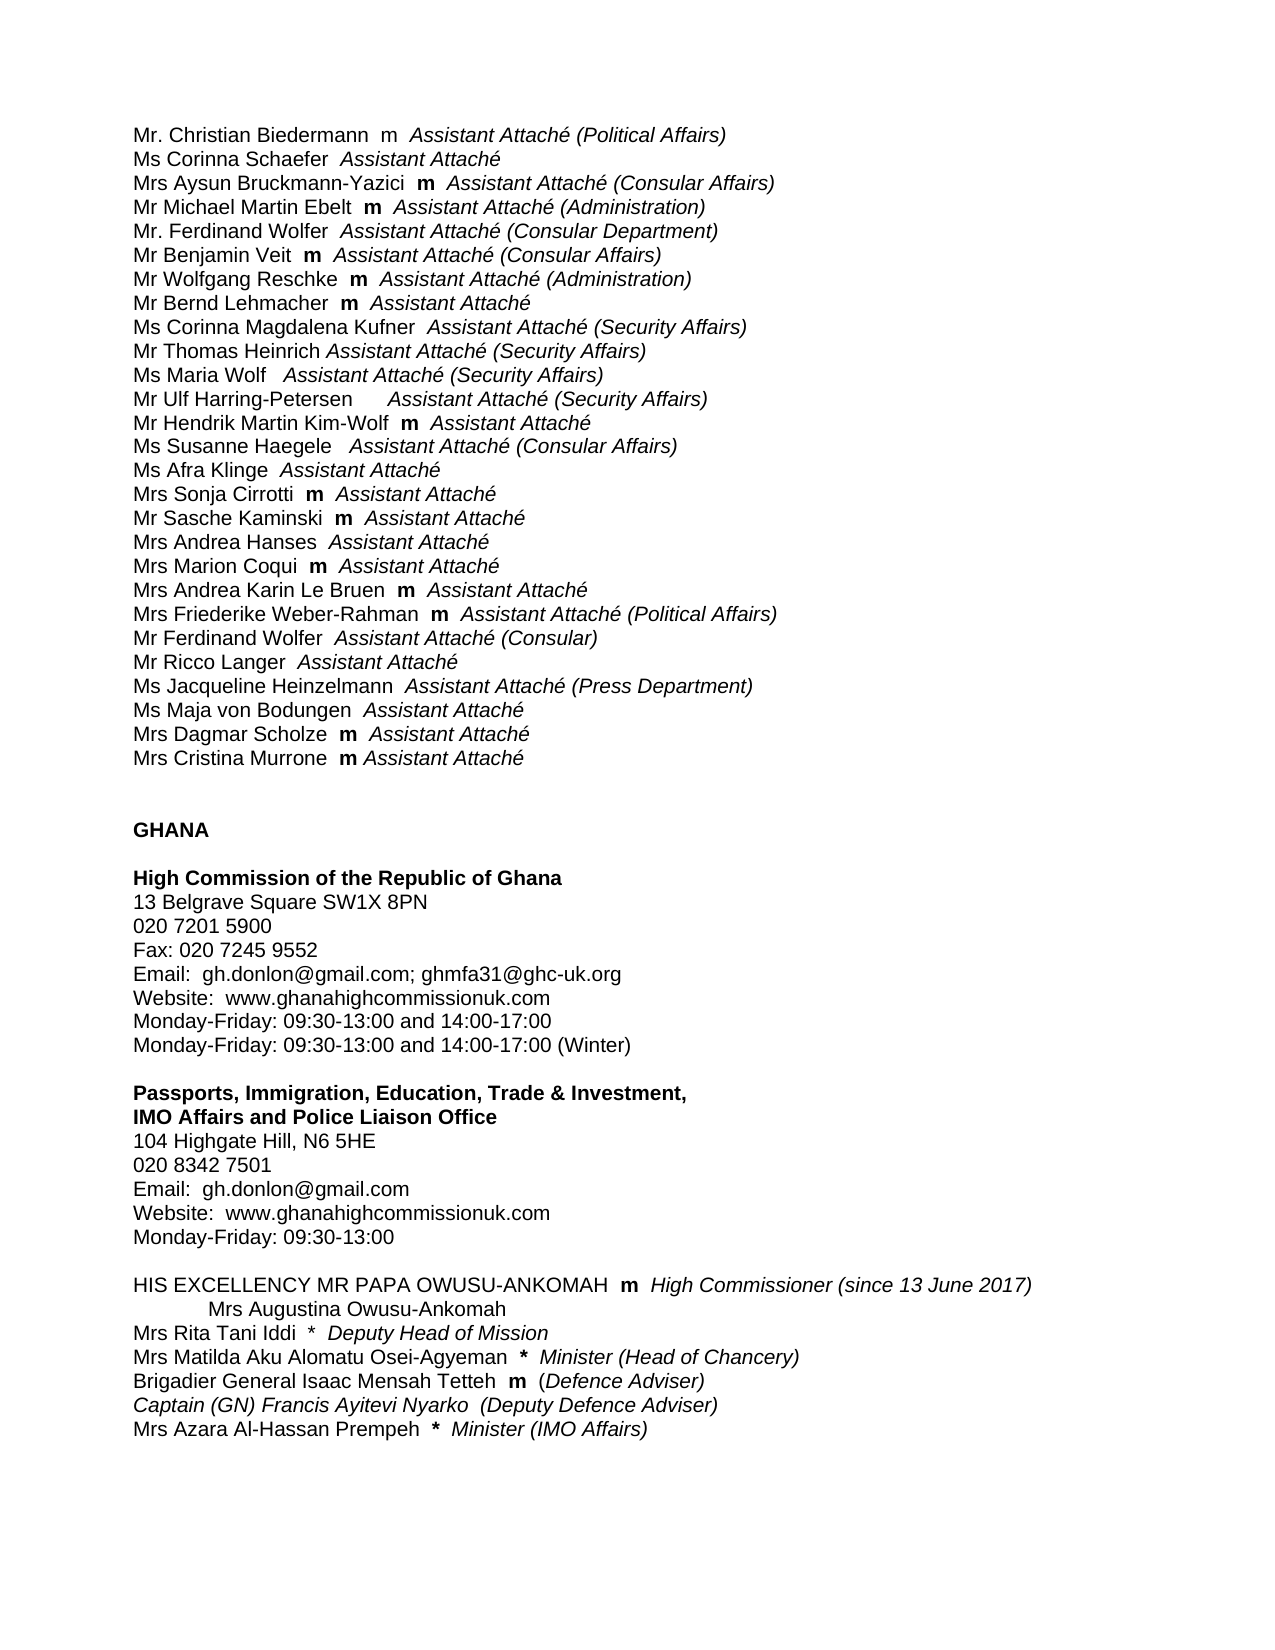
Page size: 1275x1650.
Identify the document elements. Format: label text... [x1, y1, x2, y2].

text Mr Ulf Harring-Petersen Assistant Attaché (Security Affairs) [133, 386, 1181, 410]
text Captain (GN) Francis Ayitevi Nyarko (Deputy Defence Adviser) [133, 1393, 1181, 1417]
text Mr Wolfgang Reschke m Assistant Attaché (Administration) [133, 267, 1181, 291]
text Mrs Andrea Hanses Assistant Attaché [133, 530, 1181, 554]
text Website: www.ghanahighcommissionuk.com [133, 985, 1181, 1009]
text Brigadier General Isaac Mensah Tetteh m (Defence Adviser) [133, 1369, 1181, 1393]
text Fax: 020 7245 9552 [133, 937, 1181, 961]
text Mrs Augustina Owusu-Ankomah [133, 1297, 1181, 1321]
text 13 Belgrave Square SW1X 8PN [133, 889, 1181, 913]
text Mrs Sonja Cirrotti m Assistant Attaché [133, 482, 1181, 506]
text 020 8342 7501 [133, 1153, 1181, 1177]
text Mr Ferdinand Wolfer Assistant Attaché (Consular) [133, 626, 1181, 650]
text Mrs Andrea Karin Le Bruen m Assistant Attaché [133, 578, 1181, 602]
text GHANA [133, 818, 1181, 842]
text Ms Corinna Magdalena Kufner Assistant Attaché (Security Affairs) [133, 314, 1181, 338]
text Monday-Friday: 09:30-13:00 [133, 1225, 1181, 1249]
text Mr Bernd Lehmacher m Assistant Attaché [133, 291, 1181, 314]
text Mr. Christian Biedermann m Assistant Attaché (Political Affairs) [133, 123, 1181, 147]
text Monday-Friday: 09:30-13:00 and 14:00-17:00 (Winter) [133, 1033, 1181, 1057]
text Mr Michael Martin Ebelt m Assistant Attaché (Administration) [133, 195, 1181, 219]
text Mr Benjamin Veit m Assistant Attaché (Consular Affairs) [133, 243, 1181, 267]
text 020 7201 5900 [133, 913, 1181, 937]
text Ms Maria Wolf Assistant Attaché (Security Affairs) [133, 362, 1181, 386]
text Mr. Ferdinand Wolfer Assistant Attaché (Consular Department) [133, 219, 1181, 243]
text Mrs Matilda Aku Alomatu Osei-Agyeman * Minister (Head of Chancery) [133, 1345, 1181, 1369]
text Ms Susanne Haegele Assistant Attaché (Consular Affairs) [133, 434, 1181, 458]
text Mr Sasche Kaminski m Assistant Attaché [133, 506, 1181, 530]
text 104 Highgate Hill, N6 5HE [133, 1129, 1181, 1153]
text Monday-Friday: 09:30-13:00 and 14:00-17:00 [133, 1009, 1181, 1033]
text Website: www.ghanahighcommissionuk.com [133, 1201, 1181, 1225]
text Passports, Immigration, Education, Trade & Investment, [133, 1081, 1181, 1105]
text Mrs Cristina Murrone m Assistant Attaché [133, 746, 1181, 770]
text Mr Ricco Langer Assistant Attaché [133, 650, 1181, 674]
text High Commission of the Republic of Ghana [133, 866, 1181, 889]
text Ms Corinna Schaefer Assistant Attaché [133, 147, 1181, 171]
text Mrs Friederike Weber-Rahman m Assistant Attaché (Political Affairs) [133, 602, 1181, 626]
text Mrs Azara Al-Hassan Prempeh * Minister (IMO Affairs) [133, 1417, 1181, 1441]
text Email: gh.donlon@gmail.com [133, 1177, 1181, 1201]
text Ms Jacqueline Heinzelmann Assistant Attaché (Press Department) [133, 674, 1181, 698]
text Mrs Marion Coqui m Assistant Attaché [133, 554, 1181, 578]
text Mr Thomas Heinrich Assistant Attaché (Security Affairs) [133, 338, 1181, 362]
text Ms Maja von Bodungen Assistant Attaché [133, 698, 1181, 722]
text Mr Hendrik Martin Kim-Wolf m Assistant Attaché [133, 410, 1181, 434]
text Ms Afra Klinge Assistant Attaché [133, 458, 1181, 482]
text Mrs Dagmar Scholze m Assistant Attaché [133, 722, 1181, 746]
text Mrs Rita Tani Iddi * Deputy Head of Mission [133, 1321, 1181, 1345]
text Email: gh.donlon@gmail.com; ghmfa31@ghc-uk.org [133, 961, 1181, 985]
text HIS EXCELLENCY MR PAPA OWUSU-ANKOMAH m High Commissioner (since 13 June 2017) [133, 1273, 1181, 1297]
text IMO Affairs and Police Liaison Office [133, 1105, 1181, 1129]
text Mrs Aysun Bruckmann-Yazici m Assistant Attaché (Consular Affairs) [133, 171, 1181, 195]
